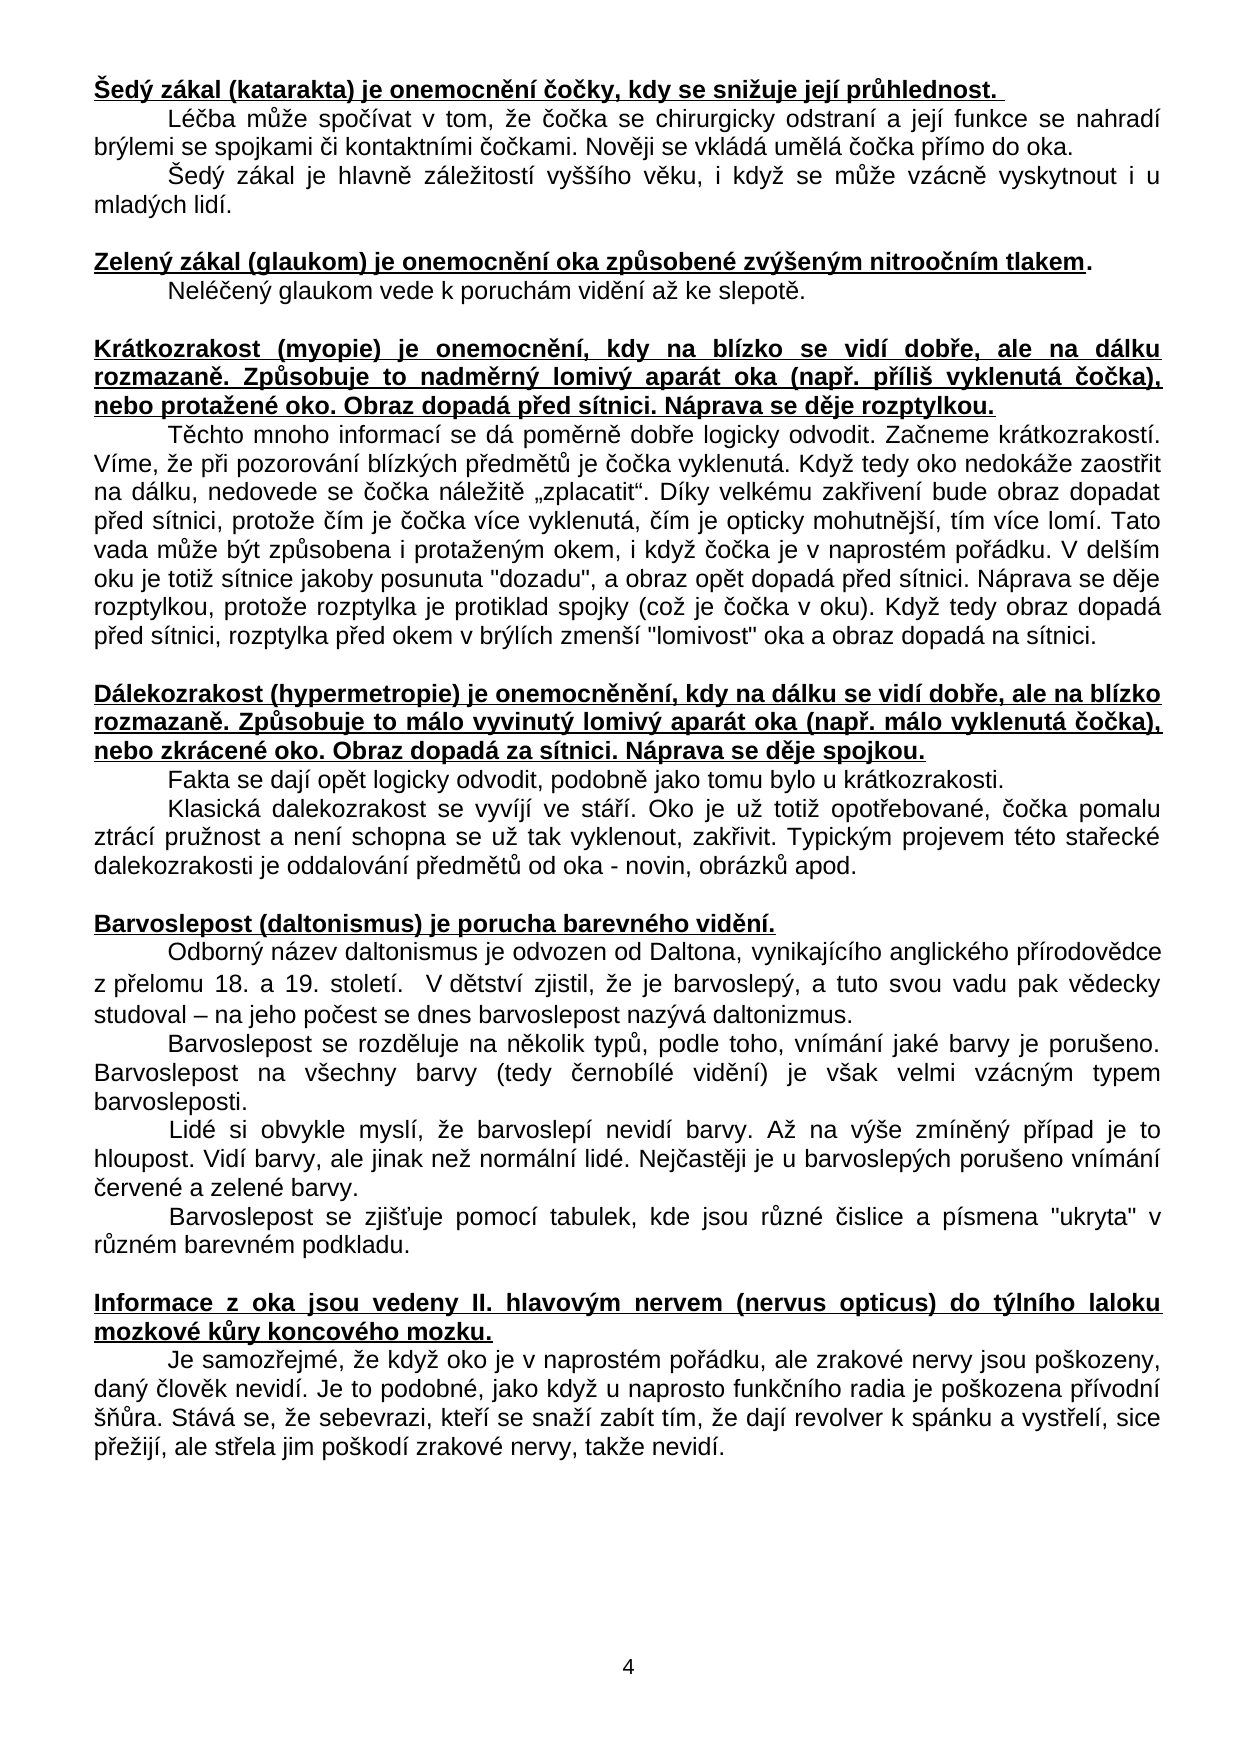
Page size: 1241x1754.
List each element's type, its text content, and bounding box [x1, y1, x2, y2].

text Je samozřejmé, že když oko je v naprostém pořádku, ale zrakové nervy jsou poškozeny, daný člověk nevidí. Je to podobné, jako když u naprosto funkčního radia je poškozena přívodní šňůra. Stává se, že sebevrazi, kteří se snaží zabít tím, že dají revolver k spánku a vystřelí, sice přežijí, ale střela jim poškodí zrakové nervy, takže nevidí. [94, 1345, 1162, 1460]
text Léčba může spočívat v tom, že čočka se chirurgicky odstraní a její funkce se nahradí brýlemi se spojkami či kontaktními čočkami. Nověji se vkládá umělá čočka přímo do oka. [94, 104, 1162, 161]
text Klasická dalekozrakost se vyvíjí ve stáří. Oko je už totiž opotřebované, čočka pomalu ztrácí pružnost a není schopna se už tak vyklenout, zakřivit. Typickým projevem této stařecké dalekozrakosti je oddalování předmětů od oka - novin, obrázků apod. [94, 794, 1162, 880]
text Barvoslepost se zjišťuje pomocí tabulek, kde jsou různé čislice a písmena "ukryta" v různém barevném podkladu. [94, 1201, 1162, 1259]
text Zelený zákal (glaukom) je onemocnění oka způsobené zvýšeným nitroočním tlakem. [94, 247, 1162, 276]
text Barvoslepost se rozděluje na několik typů, podle toho, vnímání jaké barvy je porušeno. Barvoslepost na všechny barvy (tedy černobílé vidění) je však velmi vzácným typem barvosleposti. [94, 1029, 1162, 1115]
text Dálekozrakost (hypermetropie) je onemocněnění, kdy na dálku se vidí dobře, ale na blízko [94, 679, 1162, 704]
text Fakta se dají opět logicky odvodit, podobně jako tomu bylo u krátkozrakosti. [94, 765, 1162, 794]
text Krátkozrakost (myopie) je onemocnění, kdy na blízko se vidí dobře, ale na dálku [94, 334, 1162, 359]
text Informace z oka jsou vedeny II. hlavovým nervem (nervus opticus) do týlního laloku [94, 1288, 1162, 1313]
text mozkové kůry koncového mozku. [94, 1314, 1162, 1345]
text Barvoslepost (daltonismus) je porucha barevného vidění. [94, 909, 1162, 937]
text Odborný název daltonismus je odvozen od Daltona, vynikajícího anglického přírodovědce z přelomu 18. a 19. století. V dětství zjistil, že je barvoslepý, a tuto svou vadu pak vědecky studoval – na jeho počest se dnes barvoslepost nazývá daltonizmus. [94, 937, 1162, 1029]
text nebo protažené oko. Obraz dopadá před sítnici. Náprava se děje rozptylkou. [94, 389, 1162, 420]
text Neléčený glaukom vede k poruchám vidění až ke slepotě. [94, 276, 1162, 305]
text rozmazaně. Způsobuje to málo vyvinutý lomivý aparát oka (např. málo vyklenutá čočka), [94, 705, 1162, 732]
text Šedý zákal (katarakta) je onemocnění čočky, kdy se snižuje její průhlednost. [94, 75, 1162, 104]
text Šedý zákal je hlavně záležitostí vyššího věku, i když se může vzácně vyskytnout i u mladých lidí. [94, 161, 1162, 219]
text Těchto mnoho informací se dá poměrně dobře logicky odvodit. Začneme krátkozrakostí. Víme, že při pozorování blízkých předmětů je čočka vyklenutá. Když tedy oko nedokáže zaostřit na dálku, nedovede se čočka náležitě „zplacatit“. Díky velkému zakřivení bude obraz dopadat před sítnici, protože čím je čočka více vyklenutá, čím je opticky mohutnější, tím více lomí. Tato vada může být způsobena i protaženým okem, i když čočka je v naprostém pořádku. V delším oku je totiž sítnice jakoby posunuta "dozadu", a obraz opět dopadá před sítnici. Náprava se děje rozptylkou, protože rozptylka je protiklad spojky (což je čočka v oku). Když tedy obraz dopadá před sítnici, rozptylka před okem v brýlích zmenší "lomivost" oka a obraz dopadá na sítnici. [94, 420, 1162, 650]
text nebo zkrácené oko. Obraz dopadá za sítnici. Náprava se děje spojkou. [94, 734, 1162, 765]
text rozmazaně. Způsobuje to nadměrný lomivý aparát oka (např. příliš vyklenutá čočka), [94, 360, 1162, 387]
text Lidé si obvykle myslí, že barvoslepí nevidí barvy. Až na výše zmíněný případ je to hloupost. Vidí barvy, ale jinak než normální lidé. Nejčastěji je u barvoslepých porušeno vnímání červené a zelené barvy. [94, 1115, 1162, 1201]
